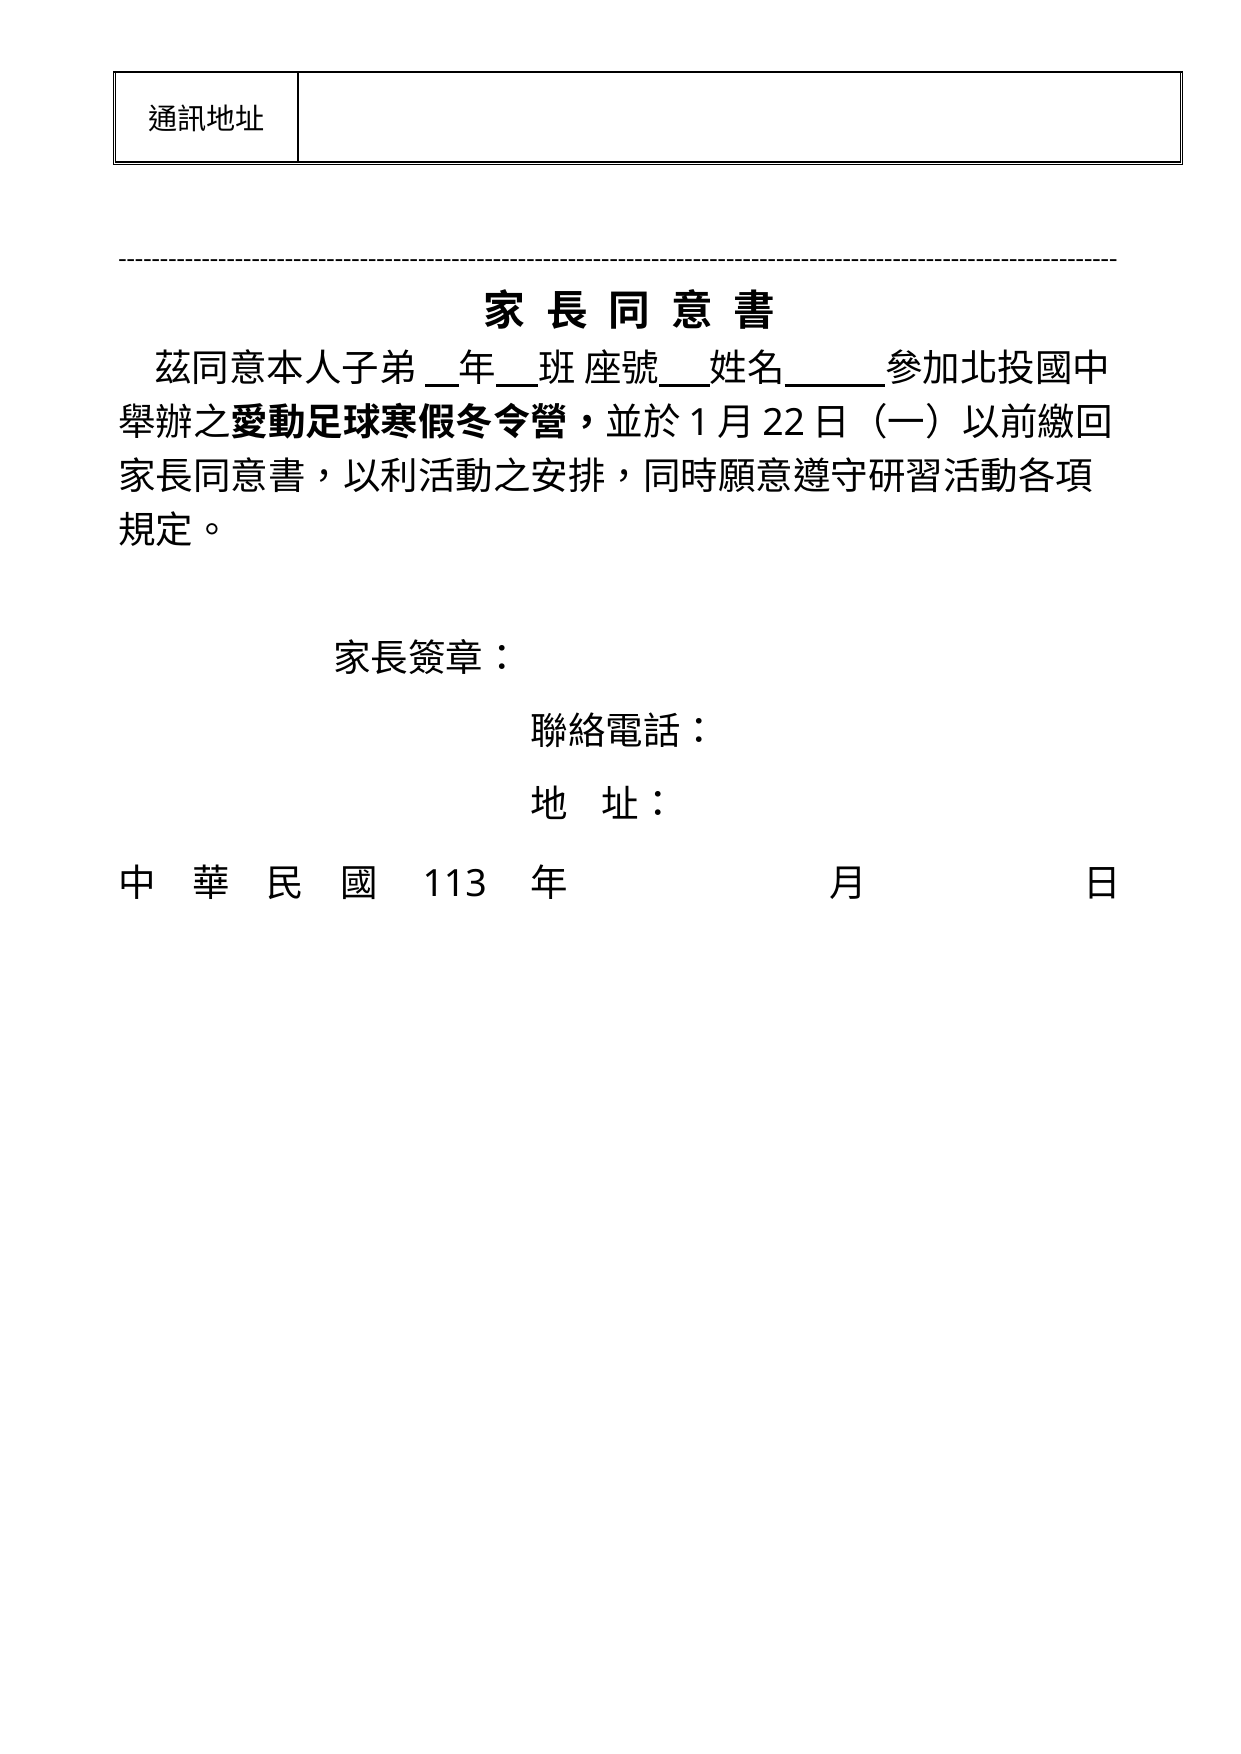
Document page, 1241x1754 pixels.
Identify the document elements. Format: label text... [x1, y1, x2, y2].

table_cell 通訊地址 [116, 73, 297, 161]
text 家長簽章： [118, 628, 1122, 682]
text 聯絡電話： [118, 701, 1122, 755]
text 地 址： [118, 774, 1122, 828]
text 茲同意本人子弟 年 班 座號 姓名 參加北投國中舉辦之愛動足球寒假冬令營，並於1月22日（一）以前繳回家長同意書，以利活動之安排，同時願意遵守研習活動各項規定。 [118, 337, 1122, 555]
text 中華民國113年 月 日 [118, 847, 1122, 909]
text ------------------------------------------------------------------------------------------------------------------------ [118, 239, 1122, 277]
text 家 長 同 意 書 [118, 277, 1122, 337]
table_cell [299, 73, 1180, 161]
